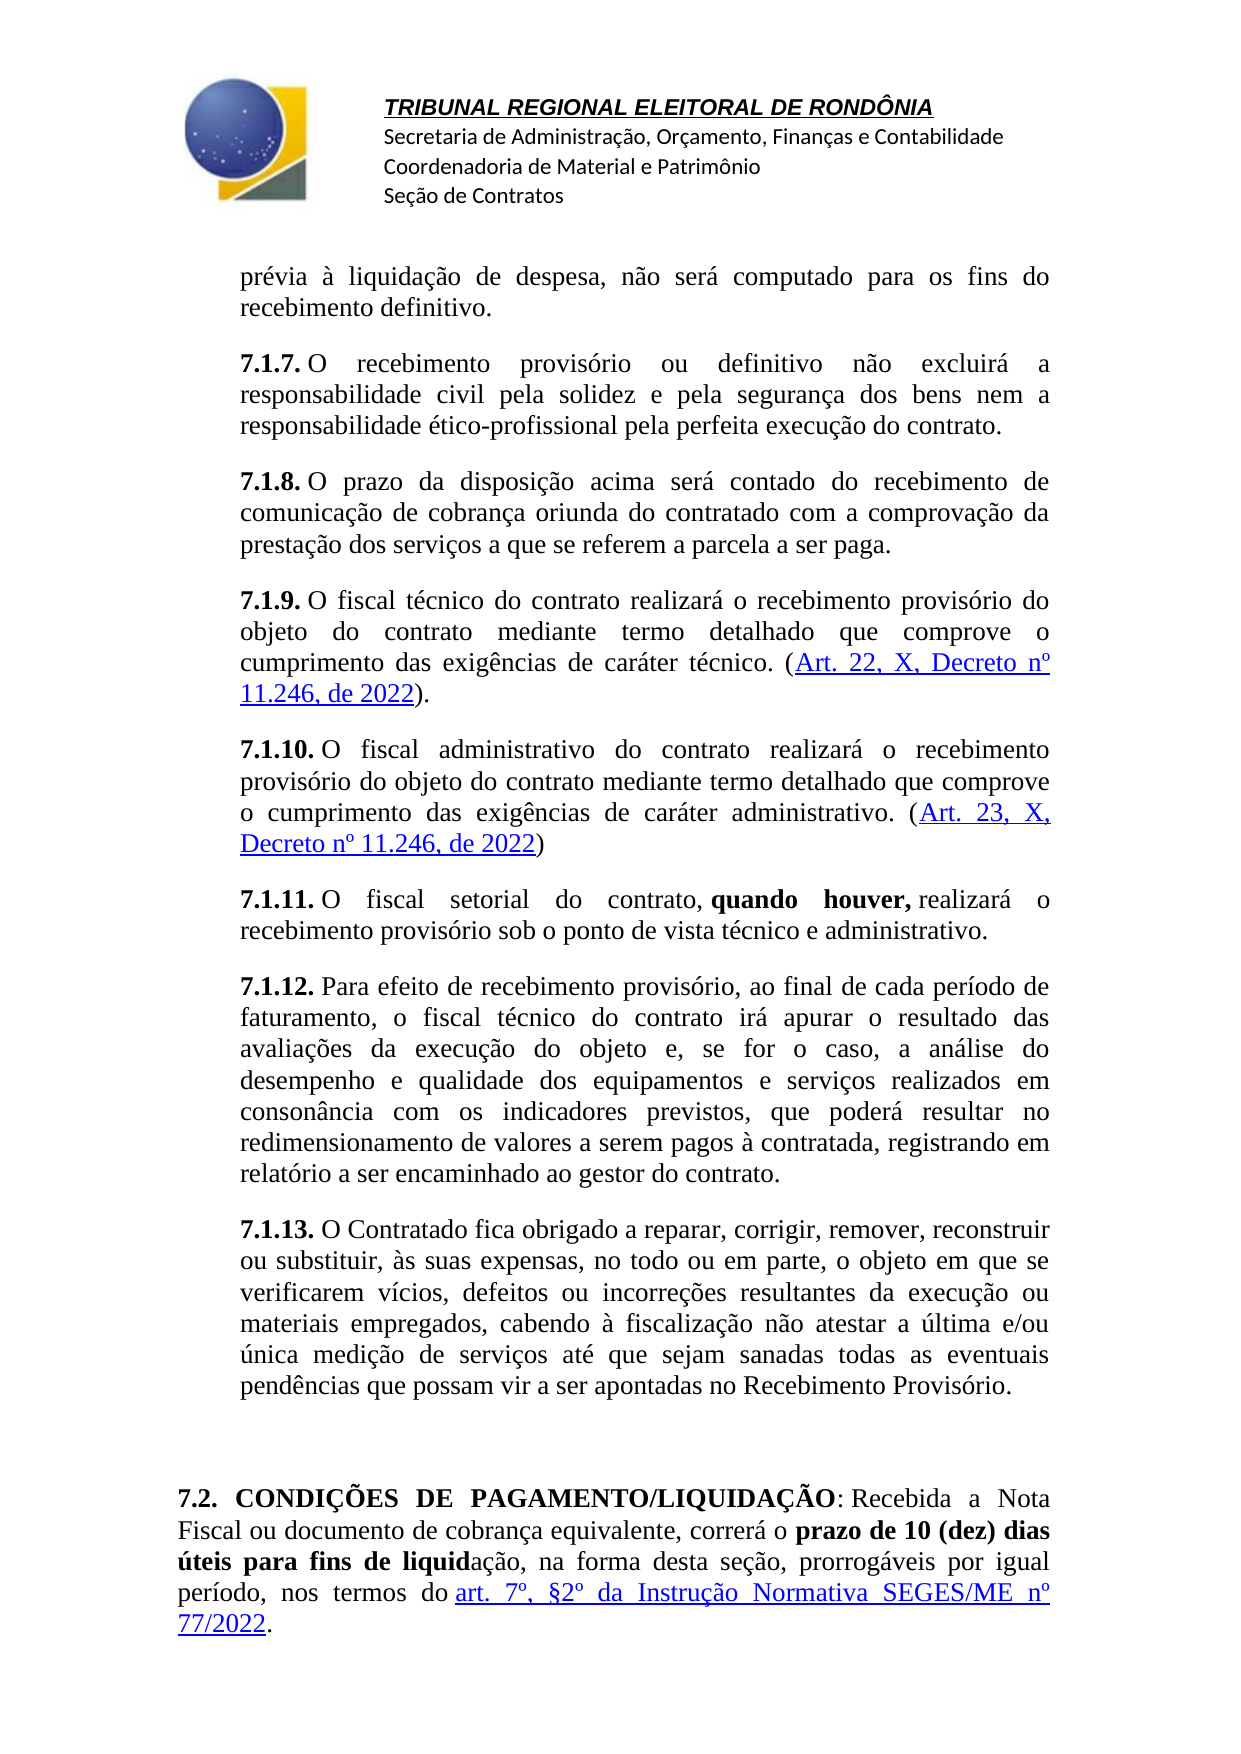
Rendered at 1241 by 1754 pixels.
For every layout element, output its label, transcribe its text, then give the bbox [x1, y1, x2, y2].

text 7.2. CONDIÇÕES DE PAGAMENTO/LIQUIDAÇÃO: Recebida a Nota Fiscal ou documento de cobrança equivalente, correrá o prazo de 10 (dez) dias úteis para fins de liquidação, na forma desta seção, prorrogáveis por igual período, nos termos do art. 7º, §2º da Instrução Normativa SEGES/ME nº 77/2022. [177, 1483, 1051, 1638]
text 7.1.9. O fiscal técnico do contrato realizará o recebimento provisório do objeto do contrato mediante termo detalhado que comprove o cumprimento das exigências de caráter técnico. (Art. 22, X, Decreto nº 11.246, de 2022). [240, 584, 1051, 708]
text 7.1.8. O prazo da disposição acima será contado do recebimento de comunicação de cobrança oriunda do contratado com a comprovação da prestação dos serviços a que se referem a parcela a ser paga. [240, 465, 1051, 559]
text 7.1.7. O recebimento provisório ou definitivo não excluirá a responsabilidade civil pela solidez e pela segurança dos bens nem a responsabilidade ético-profissional pela perfeita execução do contrato. [240, 347, 1051, 440]
text 7.1.10. O fiscal administrativo do contrato realizará o recebimento provisório do objeto do contrato mediante termo detalhado que comprove o cumprimento das exigências de caráter administrativo. (Art. 23, X, Decreto nº 11.246, de 2022) [240, 733, 1051, 858]
text prévia à liquidação de despesa, não será computado para os fins do recebimento definitivo. [240, 260, 1051, 322]
text 7.1.11. O fiscal setorial do contrato, quando houver, realizará o recebimento provisório sob o ponto de vista técnico e administrativo. [240, 883, 1051, 945]
text 7.1.13. O Contratado fica obrigado a reparar, corrigir, remover, reconstruir ou substituir, às suas expensas, no todo ou em parte, o objeto em que se verificarem vícios, defeitos ou incorreções resultantes da execução ou materiais empregados, cabendo à fiscalização não atestar a última e/ou única medição de serviços até que sejam sanadas todas as eventuais pendências que possam vir a ser apontadas no Recebimento Provisório. [240, 1213, 1051, 1400]
text 7.1.12. Para efeito de recebimento provisório, ao final de cada período de faturamento, o fiscal técnico do contrato irá apurar o resultado das avaliações da execução do objeto e, se for o caso, a análise do desempenho e qualidade dos equipamentos e serviços realizados em consonância com os indicadores previstos, que poderá resultar no redimensionamento de valores a serem pagos à contratada, registrando em relatório a ser encaminhado ao gestor do contrato. [240, 970, 1051, 1188]
